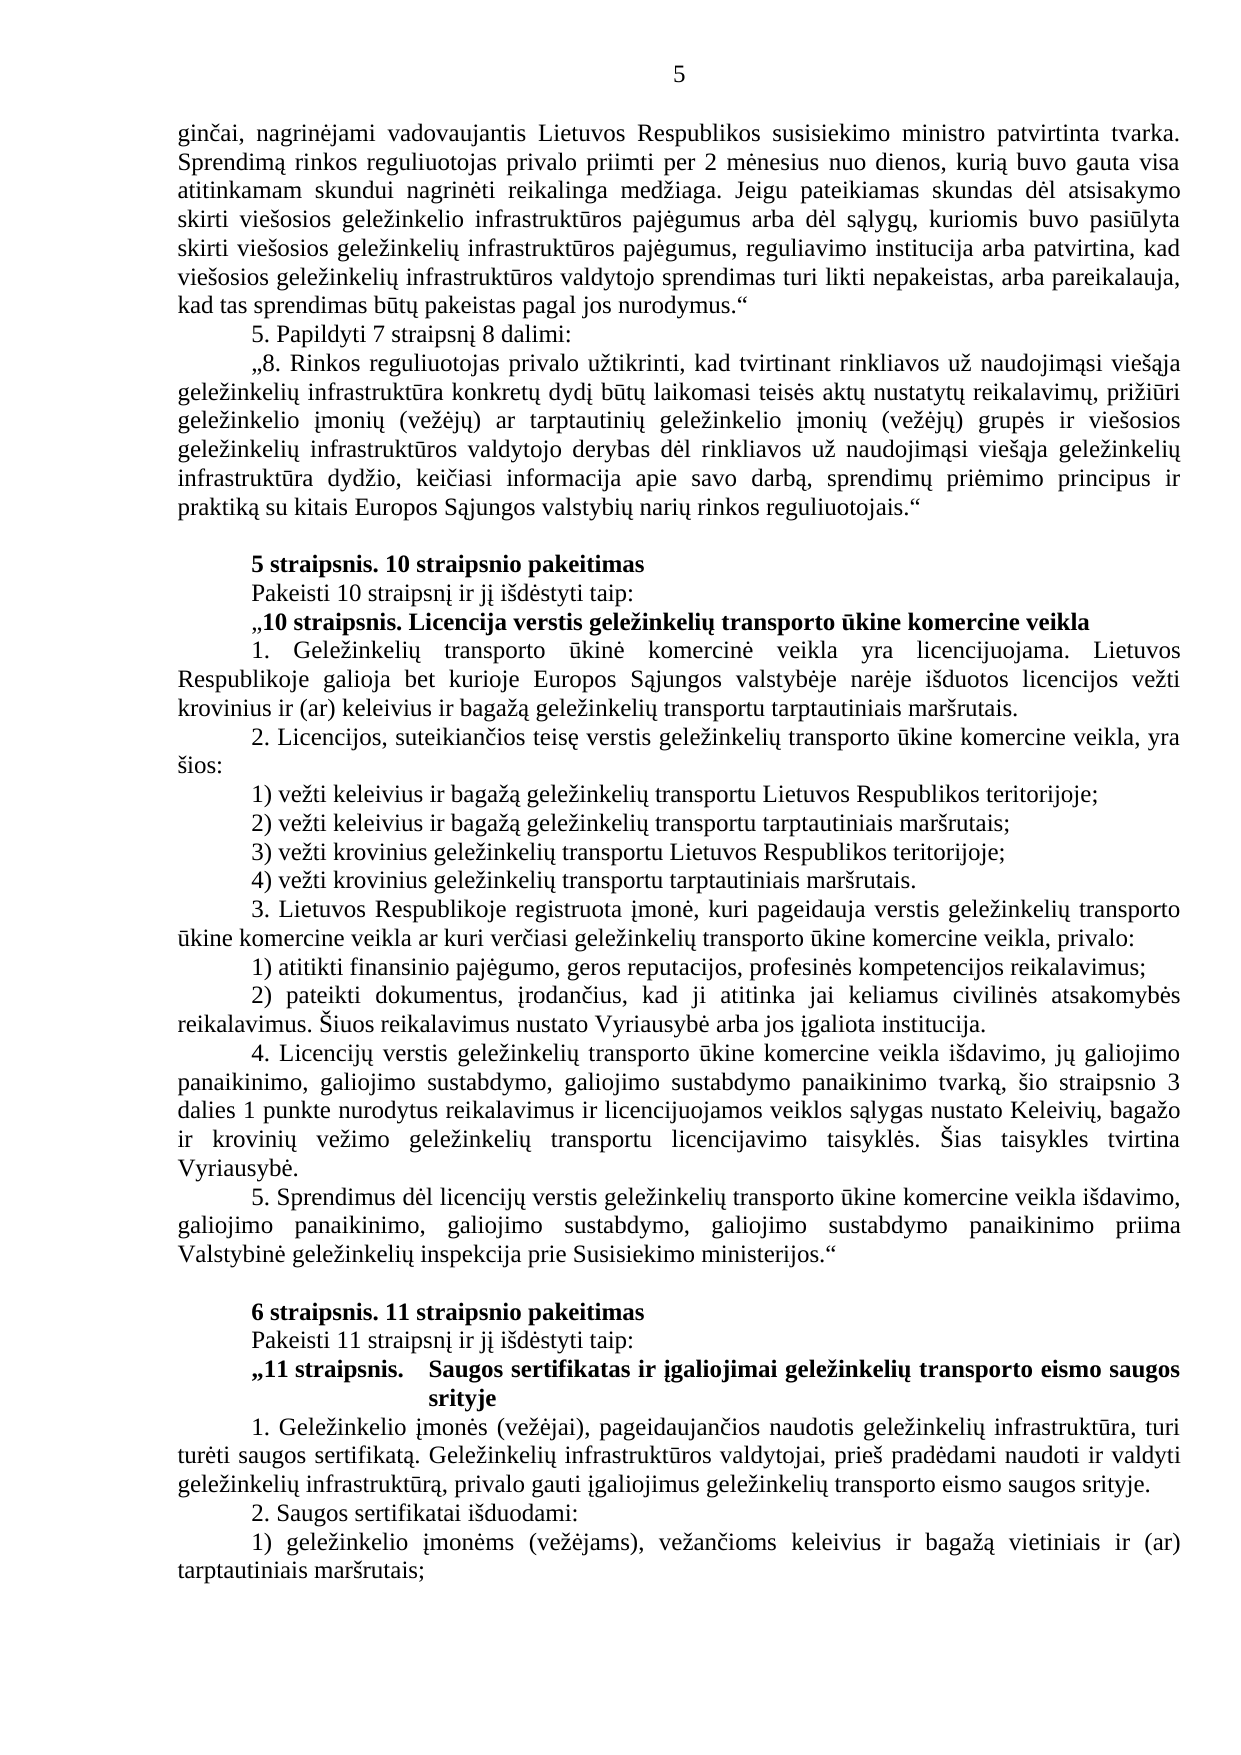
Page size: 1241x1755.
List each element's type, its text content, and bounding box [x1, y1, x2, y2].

text „8. Rinkos reguliuotojas privalo užtikrinti, kad tvirtinant rinkliavos už naudojimąsi viešąja geležinkelių infrastruktūra konkretų dydį būtų laikomasi teisės aktų nustatytų reikalavimų, prižiūri geležinkelio įmonių (vežėjų) ar tarptautinių geležinkelio įmonių (vežėjų) grupės ir viešosios geležinkelių infrastruktūros valdytojo derybas dėl rinkliavos už naudojimąsi viešąja geležinkelių infrastruktūra dydžio, keičiasi informacija apie savo darbą, sprendimų priėmimo principus ir praktiką su kitais Europos Sąjungos valstybių narių rinkos reguliuotojais.“ [177, 348, 1181, 521]
text 4. Licencijų verstis geležinkelių transporto ūkine komercine veikla išdavimo, jų galiojimo panaikinimo, galiojimo sustabdymo, galiojimo sustabdymo panaikinimo tvarką, šio straipsnio 3 dalies 1 punkte nurodytus reikalavimus ir licencijuojamos veiklos sąlygas nustato Keleivių, bagažo ir krovinių vežimo geležinkelių transportu licencijavimo taisyklės. Šias taisykles tvirtina Vyriausybė. [177, 1038, 1181, 1182]
text 1. Geležinkelio įmonės (vežėjai), pageidaujančios naudotis geležinkelių infrastruktūra, turi turėti saugos sertifikatą. Geležinkelių infrastruktūros valdytojai, prieš pradėdami naudoti ir valdyti geležinkelių infrastruktūrą, privalo gauti įgaliojimus geležinkelių transporto eismo saugos srityje. [177, 1412, 1181, 1498]
text 2) pateikti dokumentus, įrodančius, kad ji atitinka jai keliamus civilinės atsakomybės reikalavimus. Šiuos reikalavimus nustato Vyriausybė arba jos įgaliota institucija. [177, 981, 1181, 1038]
text 1. Geležinkelių transporto ūkinė komercinė veikla yra licencijuojama. Lietuvos Respublikoje galioja bet kurioje Europos Sąjungos valstybėje narėje išduotos licencijos vežti krovinius ir (ar) keleivius ir bagažą geležinkelių transportu tarptautiniais maršrutais. [177, 636, 1181, 722]
text 3) vežti krovinius geležinkelių transportu Lietuvos Respublikos teritorijoje; [177, 837, 1181, 866]
text „10 straipsnis. Licencija verstis geležinkelių transporto ūkine komercine veikla [177, 607, 1181, 636]
text 5. Papildyti 7 straipsnį 8 dalimi: [177, 319, 1181, 348]
text 6 straipsnis. 11 straipsnio pakeitimas [177, 1297, 1181, 1326]
text Pakeisti 11 straipsnį ir jį išdėstyti taip: [177, 1326, 1181, 1354]
text Pakeisti 10 straipsnį ir jį išdėstyti taip: [177, 578, 1181, 607]
text „11 straipsnis. Saugos sertifikatas ir įgaliojimai geležinkelių transporto eismo saugos srityje [251, 1354, 1181, 1412]
text 4) vežti krovinius geležinkelių transportu tarptautiniais maršrutais. [177, 866, 1181, 894]
text 2) vežti keleivius ir bagažą geležinkelių transportu tarptautiniais maršrutais; [177, 808, 1181, 837]
text 3. Lietuvos Respublikoje registruota įmonė, kuri pageidauja verstis geležinkelių transporto ūkine komercine veikla ar kuri verčiasi geležinkelių transporto ūkine komercine veikla, privalo: [177, 894, 1181, 952]
text 1) vežti keleivius ir bagažą geležinkelių transportu Lietuvos Respublikos teritorijoje; [177, 779, 1181, 808]
text 2. Licencijos, suteikiančios teisę verstis geležinkelių transporto ūkine komercine veikla, yra šios: [177, 722, 1181, 779]
text 1) geležinkelio įmonėms (vežėjams), vežančioms keleivius ir bagažą vietiniais ir (ar) tarptautiniais maršrutais; [177, 1527, 1181, 1584]
text 1) atitikti finansinio pajėgumo, geros reputacijos, profesinės kompetencijos reikalavimus; [177, 952, 1181, 981]
text 2. Saugos sertifikatai išduodami: [177, 1498, 1181, 1527]
text ginčai, nagrinėjami vadovaujantis Lietuvos Respublikos susisiekimo ministro patvirtinta tvarka. Sprendimą rinkos reguliuotojas privalo priimti per 2 mėnesius nuo dienos, kurią buvo gauta visa atitinkamam skundui nagrinėti reikalinga medžiaga. Jeigu pateikiamas skundas dėl atsisakymo skirti viešosios geležinkelio infrastruktūros pajėgumus arba dėl sąlygų, kuriomis buvo pasiūlyta skirti viešosios geležinkelių infrastruktūros pajėgumus, reguliavimo institucija arba patvirtina, kad viešosios geležinkelių infrastruktūros valdytojo sprendimas turi likti nepakeistas, arba pareikalauja, kad tas sprendimas būtų pakeistas pagal jos nurodymus.“ [177, 118, 1181, 319]
text 5 straipsnis. 10 straipsnio pakeitimas [177, 549, 1181, 578]
text 5. Sprendimus dėl licencijų verstis geležinkelių transporto ūkine komercine veikla išdavimo, galiojimo panaikinimo, galiojimo sustabdymo, galiojimo sustabdymo panaikinimo priima Valstybinė geležinkelių inspekcija prie Susisiekimo ministerijos.“ [177, 1182, 1181, 1268]
